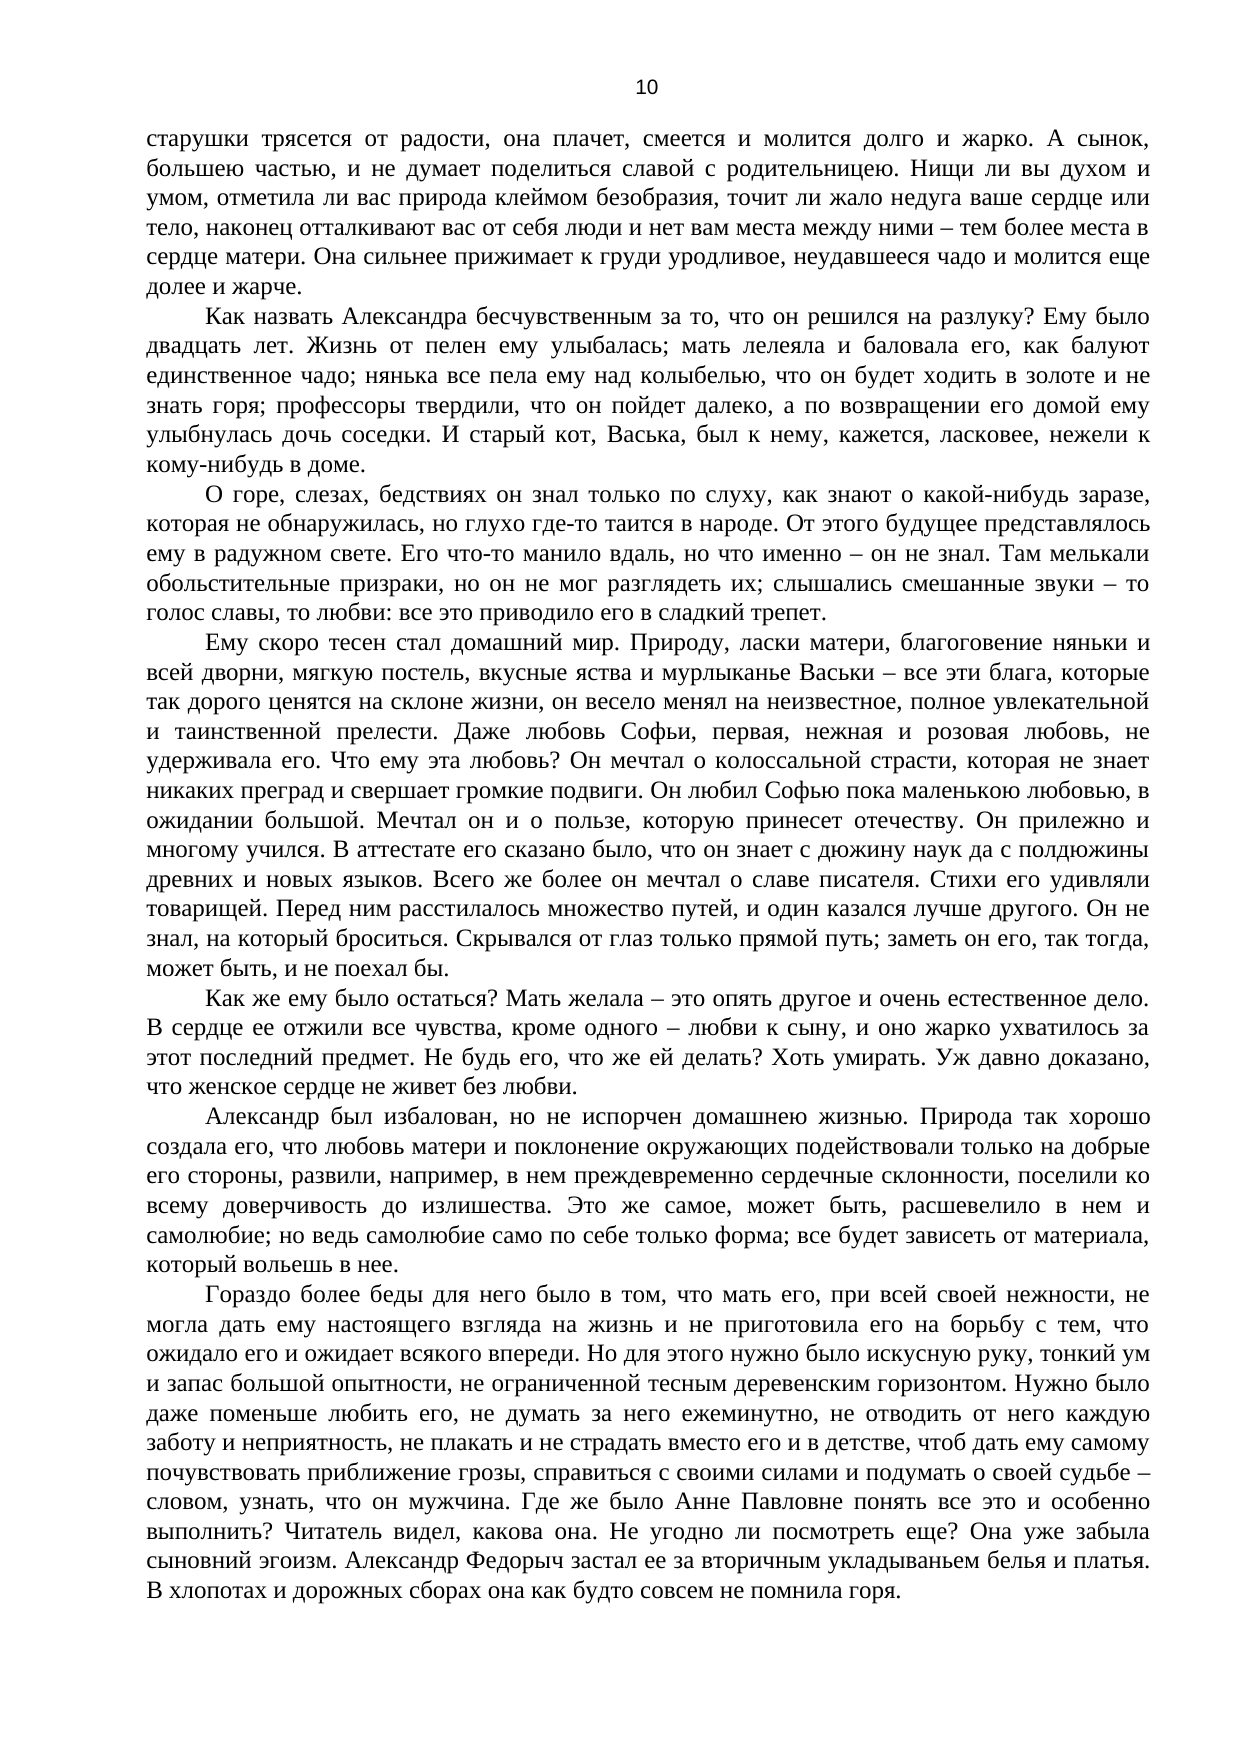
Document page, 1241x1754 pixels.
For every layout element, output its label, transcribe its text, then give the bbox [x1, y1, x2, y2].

text Как же ему было остаться? Мать желала – это опять другое и очень естественное дело. В сердце ее отжили все чувства, кроме одного – любви к сыну, и оно жарко ухватилось за этот последний предмет. Не будь его, что же ей делать? Хоть умирать. Уж давно доказано, что женское сердце не живет без любви. [146, 983, 1151, 1100]
text Гораздо более беды для него было в том, что мать его, при всей своей нежности, не могла дать ему настоящего взгляда на жизнь и не приготовила его на борьбу с тем, что ожидало его и ожидает всякого впереди. Но для этого нужно было искусную руку, тонкий ум и запас большой опытности, не ограниченной тесным деревенским горизонтом. Нужно было даже поменьше любить его, не думать за него ежеминутно, не отводить от него каждую заботу и неприятность, не плакать и не страдать вместо его и в детстве, чтоб дать ему самому почувствовать приближение грозы, справиться с своими силами и подумать о своей судьбе – словом, узнать, что он мужчина. Где же было Анне Павловне понять все это и особенно выполнить? Читатель видел, какова она. Не угодно ли посмотреть еще? Она уже забыла сыновний эгоизм. Александр Федорыч застал ее за вторичным укладываньем белья и платья. В хлопотах и дорожных сборах она как будто совсем не помнила горя. [146, 1279, 1151, 1604]
text Как назвать Александра бесчувственным за то, что он решился на разлуку? Ему было двадцать лет. Жизнь от пелен ему улыбалась; мать лелеяла и баловала его, как балуют единственное чадо; нянька все пела ему над колыбелью, что он будет ходить в золоте и не знать горя; профессоры твердили, что он пойдет далеко, а по возвращении его домой ему улыбнулась дочь соседки. И старый кот, Васька, был к нему, кажется, ласковее, нежели к кому-нибудь в доме. [146, 301, 1151, 478]
text старушки трясется от радости, она плачет, смеется и молится долго и жарко. А сынок, большею частью, и не думает поделиться славой с родительницею. Нищи ли вы духом и умом, отметила ли вас природа клеймом безобразия, точит ли жало недуга ваше сердце или тело, наконец отталкивают вас от себя люди и нет вам места между ними – тем более места в сердце матери. Она сильнее прижимает к груди уродливое, неудавшееся чадо и молится еще долее и жарче. [146, 123, 1151, 300]
text Александр был избалован, но не испорчен домашнею жизнью. Природа так хорошо создала его, что любовь матери и поклонение окружающих подействовали только на добрые его стороны, развили, например, в нем преждевременно сердечные склонности, поселили ко всему доверчивость до излишества. Это же самое, может быть, расшевелило в нем и самолюбие; но ведь самолюбие само по себе только форма; все будет зависеть от материала, который вольешь в нее. [146, 1101, 1151, 1278]
text Ему скоро тесен стал домашний мир. Природу, ласки матери, благоговение няньки и всей дворни, мягкую постель, вкусные яства и мурлыканье Васьки – все эти блага, которые так дорого ценятся на склоне жизни, он весело менял на неизвестное, полное увлекательной и таинственной прелести. Даже любовь Софьи, первая, нежная и розовая любовь, не удерживала его. Что ему эта любовь? Он мечтал о колоссальной страсти, которая не знает никаких преград и свершает громкие подвиги. Он любил Софью пока маленькою любовью, в ожидании большой. Мечтал он и о пользе, которую принесет отечеству. Он прилежно и многому учился. В аттестате его сказано было, что он знает с дюжину наук да с полдюжины древних и новых языков. Всего же более он мечтал о славе писателя. Стихи его удивляли товарищей. Перед ним расстилалось множество путей, и один казался лучше другого. Он не знал, на который броситься. Скрывался от глаз только прямой путь; заметь он его, так тогда, может быть, и не поехал бы. [146, 627, 1151, 981]
text О горе, слезах, бедствиях он знал только по слуху, как знают о какой-нибудь заразе, которая не обнаружилась, но глухо где-то таится в народе. От этого будущее представлялось ему в радужном свете. Его что-то манило вдаль, но что именно – он не знал. Там мелькали обольстительные призраки, но он не мог разглядеть их; слышались смешанные звуки – то голос славы, то любви: все это приводило его в сладкий трепет. [146, 479, 1151, 626]
